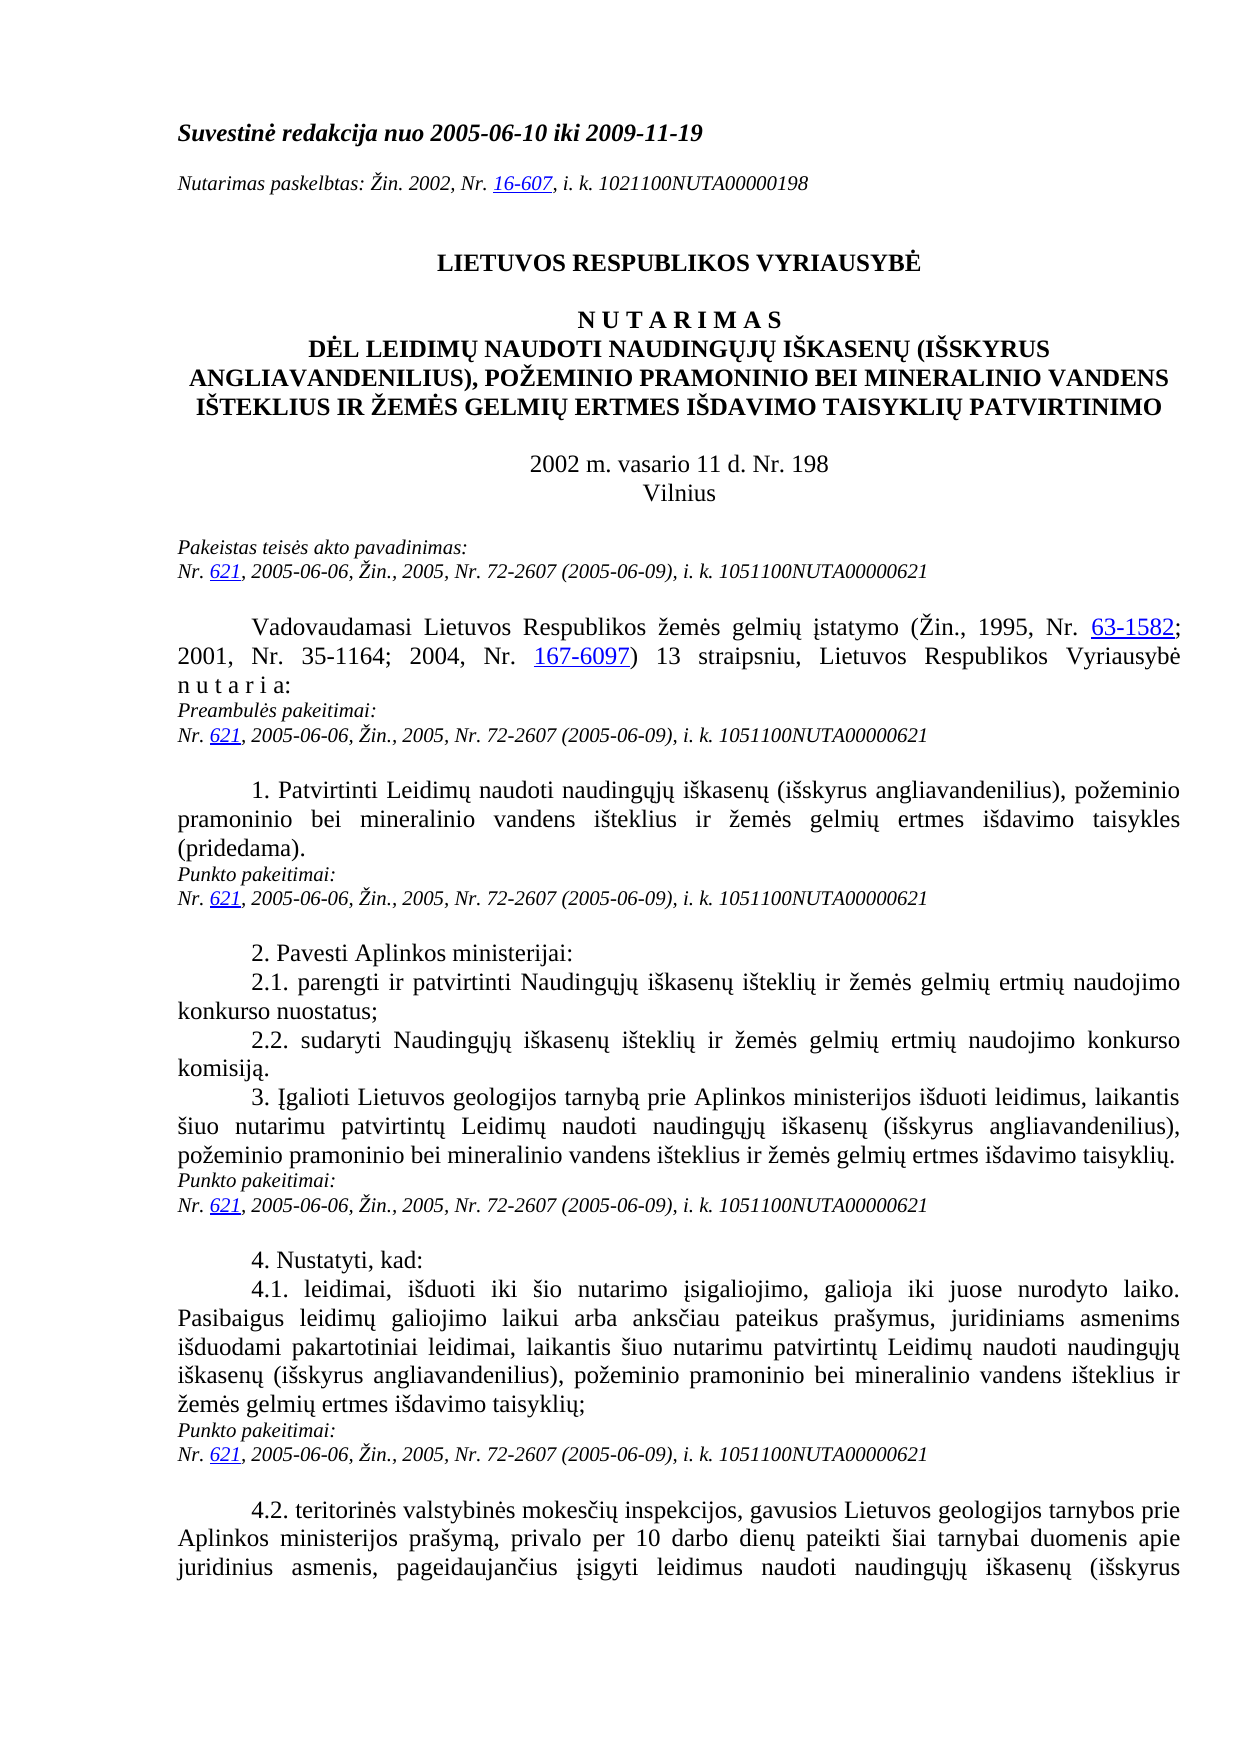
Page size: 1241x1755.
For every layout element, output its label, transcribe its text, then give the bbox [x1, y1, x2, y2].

text 4. Nustatyti, kad: [177, 1245, 1181, 1274]
text Preambulės pakeitimai: [177, 698, 1181, 722]
text 1. Patvirtinti Leidimų naudoti naudingųjų iškasenų (išskyrus angliavandenilius), požeminio pramoninio bei mineralinio vandens išteklius ir žemės gelmių ertmes išdavimo taisykles (pridedama). [177, 775, 1181, 862]
text Suvestinė redakcija nuo 2005-06-10 iki 2009-11-19 [177, 118, 1181, 147]
text 2.1. parengti ir patvirtinti Naudingųjų iškasenų išteklių ir žemės gelmių ertmių naudojimo konkurso nuostatus; [177, 967, 1181, 1025]
text LIETUVOS RESPUBLIKOS VYRIAUSYBĖ [177, 248, 1181, 277]
text Vilnius [177, 478, 1181, 507]
text Nr. 621, 2005-06-06, Žin., 2005, Nr. 72-2607 (2005-06-09), i. k. 1051100NUTA00000621 [177, 559, 1181, 583]
text 3. Įgalioti Lietuvos geologijos tarnybą prie Aplinkos ministerijos išduoti leidimus, laikantis šiuo nutarimu patvirtintų Leidimų naudoti naudingųjų iškasenų (išskyrus angliavandenilius), požeminio pramoninio bei mineralinio vandens išteklius ir žemės gelmių ertmes išdavimo taisyklių. [177, 1082, 1181, 1168]
text 4.1. leidimai, išduoti iki šio nutarimo įsigaliojimo, galioja iki juose nurodyto laiko. Pasibaigus leidimų galiojimo laikui arba anksčiau pateikus prašymus, juridiniams asmenims išduodami pakartotiniai leidimai, laikantis šiuo nutarimu patvirtintų Leidimų naudoti naudingųjų iškasenų (išskyrus angliavandenilius), požeminio pramoninio bei mineralinio vandens išteklius ir žemės gelmių ertmes išdavimo taisyklių; [177, 1274, 1181, 1418]
text Nr. 621, 2005-06-06, Žin., 2005, Nr. 72-2607 (2005-06-09), i. k. 1051100NUTA00000621 [177, 1192, 1181, 1217]
text Pakeistas teisės akto pavadinimas: [177, 535, 1181, 559]
text Nr. 621, 2005-06-06, Žin., 2005, Nr. 72-2607 (2005-06-09), i. k. 1051100NUTA00000621 [177, 886, 1181, 910]
text Punkto pakeitimai: [177, 862, 1181, 886]
text Nr. 621, 2005-06-06, Žin., 2005, Nr. 72-2607 (2005-06-09), i. k. 1051100NUTA00000621 [177, 1442, 1181, 1466]
text Punkto pakeitimai: [177, 1418, 1181, 1442]
text Vadovaudamasi Lietuvos Respublikos žemės gelmių įstatymo (Žin., 1995, Nr. 63-1582; 2001, Nr. 35-1164; 2004, Nr. 167-6097) 13 straipsniu, Lietuvos Respublikos Vyriausybė nutaria: [177, 612, 1181, 698]
text 4.2. teritorinės valstybinės mokesčių inspekcijos, gavusios Lietuvos geologijos tarnybos prie Aplinkos ministerijos prašymą, privalo per 10 darbo dienų pateikti šiai tarnybai duomenis apie juridinius asmenis, pageidaujančius įsigyti leidimus naudoti naudingųjų iškasenų (išskyrus [177, 1495, 1181, 1581]
text Nr. 621, 2005-06-06, Žin., 2005, Nr. 72-2607 (2005-06-09), i. k. 1051100NUTA00000621 [177, 722, 1181, 747]
text 2002 m. vasario 11 d. Nr. 198 [177, 449, 1181, 478]
text 2. Pavesti Aplinkos ministerijai: [177, 938, 1181, 967]
text N U T A R I M A S [177, 305, 1181, 334]
text Punkto pakeitimai: [177, 1168, 1181, 1192]
text Nutarimas paskelbtas: Žin. 2002, Nr. 16-607, i. k. 1021100NUTA00000198 [177, 171, 1181, 195]
text 2.2. sudaryti Naudingųjų iškasenų išteklių ir žemės gelmių ertmių naudojimo konkurso komisiją. [177, 1025, 1181, 1082]
text DĖL LEIDIMŲ NAUDOTI NAUDINGŲJŲ IŠKASENŲ (IŠSKYRUS ANGLIAVANDENILIUS), POŽEMINIO PRAMONINIO BEI MINERALINIO VANDENS IŠTEKLIUS IR ŽEMĖS GELMIŲ ERTMES IŠDAVIMO TAISYKLIŲ PATVIRTINIMO [177, 334, 1181, 420]
